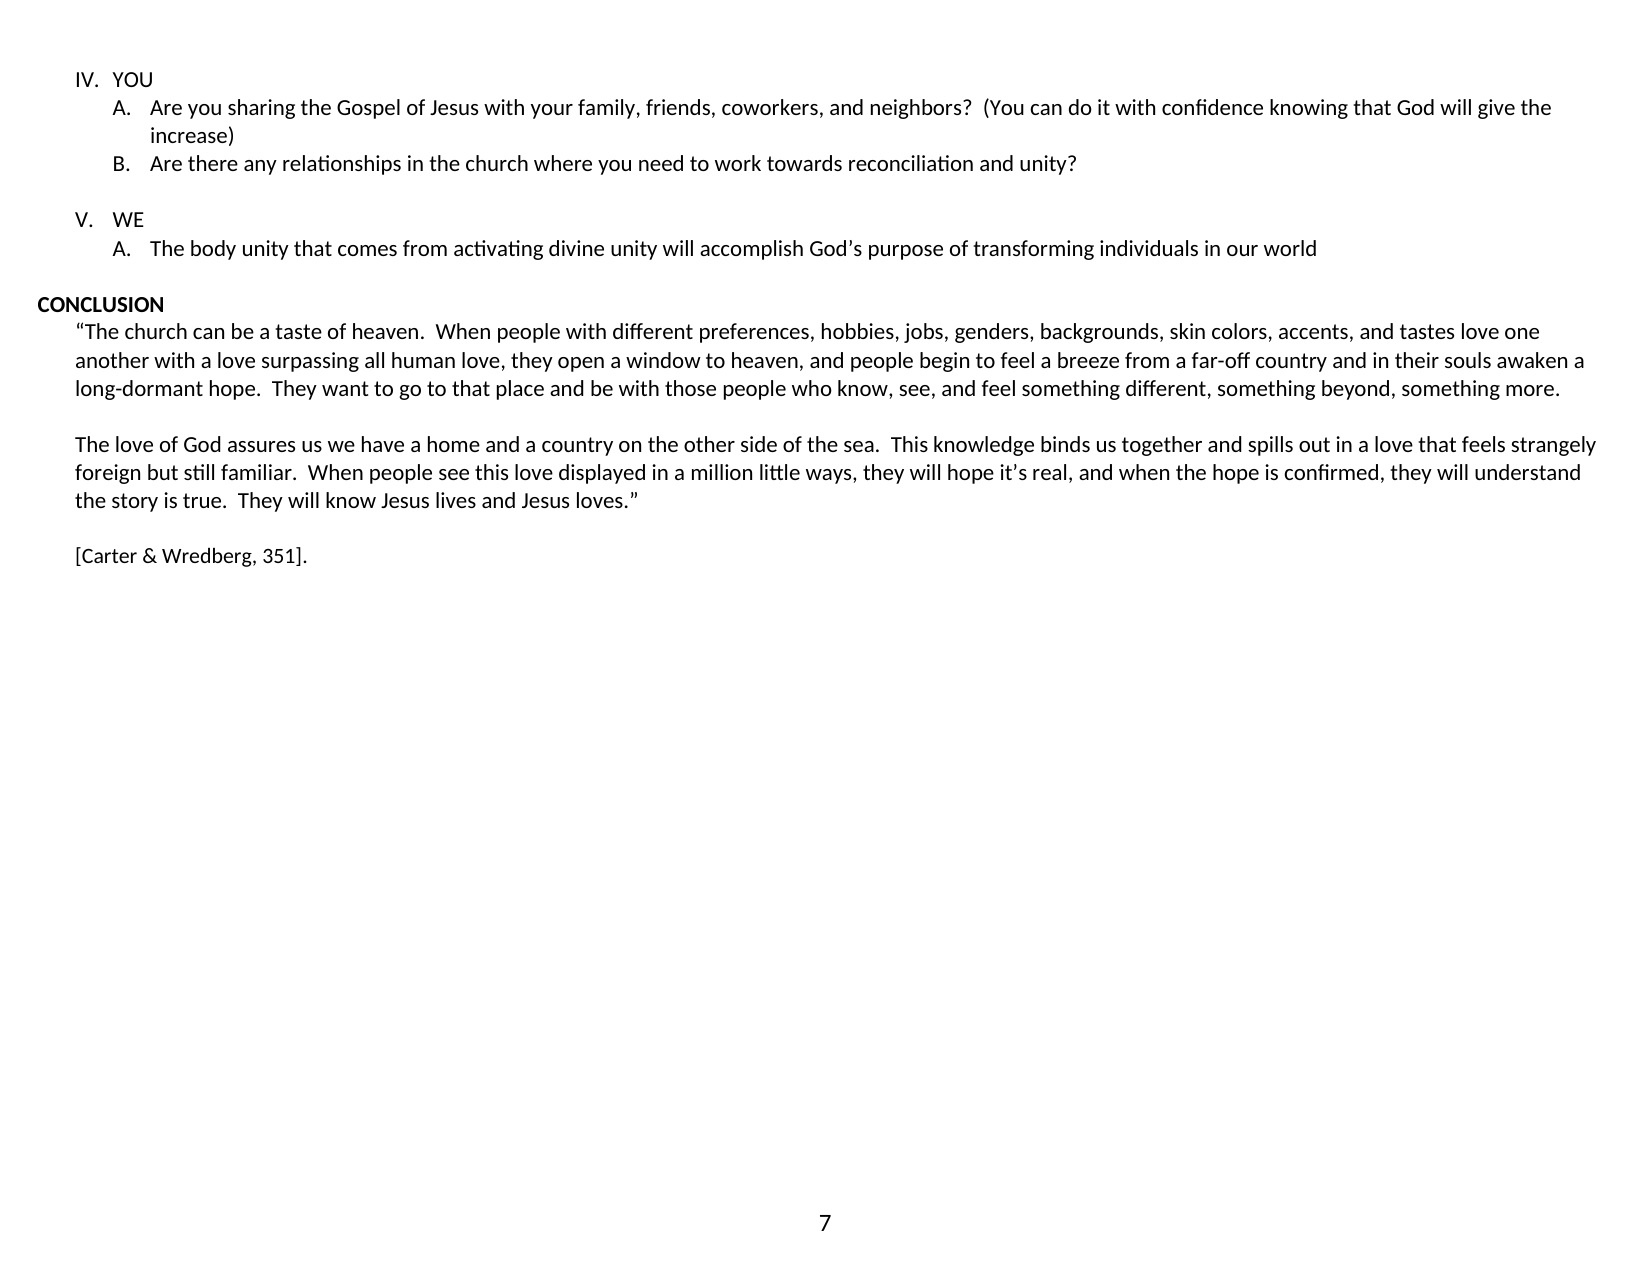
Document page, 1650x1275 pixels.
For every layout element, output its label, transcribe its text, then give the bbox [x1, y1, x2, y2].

list WE [75, 206, 1612, 234]
text “The church can be a taste of heaven. When people with different preferences, hobbies, jobs, genders, backgrounds, skin colors, accents, and tastes love one another with a love surpassing all human love, they open a window to heaven, and people begin to feel a breeze from a far-off country and in their souls awaken a long-dormant hope. They want to go to that place and be with those people who know, see, and feel something different, something beyond, something more. [75, 318, 1612, 402]
list Are you sharing the Gospel of Jesus with your family, friends, coworkers, and neighbors? (You can do it with confidence knowing that God will give the increase) [112, 93, 1612, 149]
text CONCLUSION [37, 290, 1612, 318]
list The body unity that comes from activating divine unity will accomplish God’s purpose of transforming individuals in our world [112, 234, 1612, 262]
list Are there any relationships in the church where you need to work towards reconciliation and unity? [112, 149, 1612, 178]
text [Carter & Wredberg, 351]. [75, 542, 1612, 568]
text The love of God assures us we have a home and a country on the other side of the sea. This knowledge binds us together and spills out in a love that feels strangely foreign but still familiar. When people see this love displayed in a million little ways, they will hope it’s real, and when the hope is confirmed, they will understand the story is true. They will know Jesus lives and Jesus loves.” [75, 430, 1612, 514]
list YOU [75, 66, 1612, 93]
